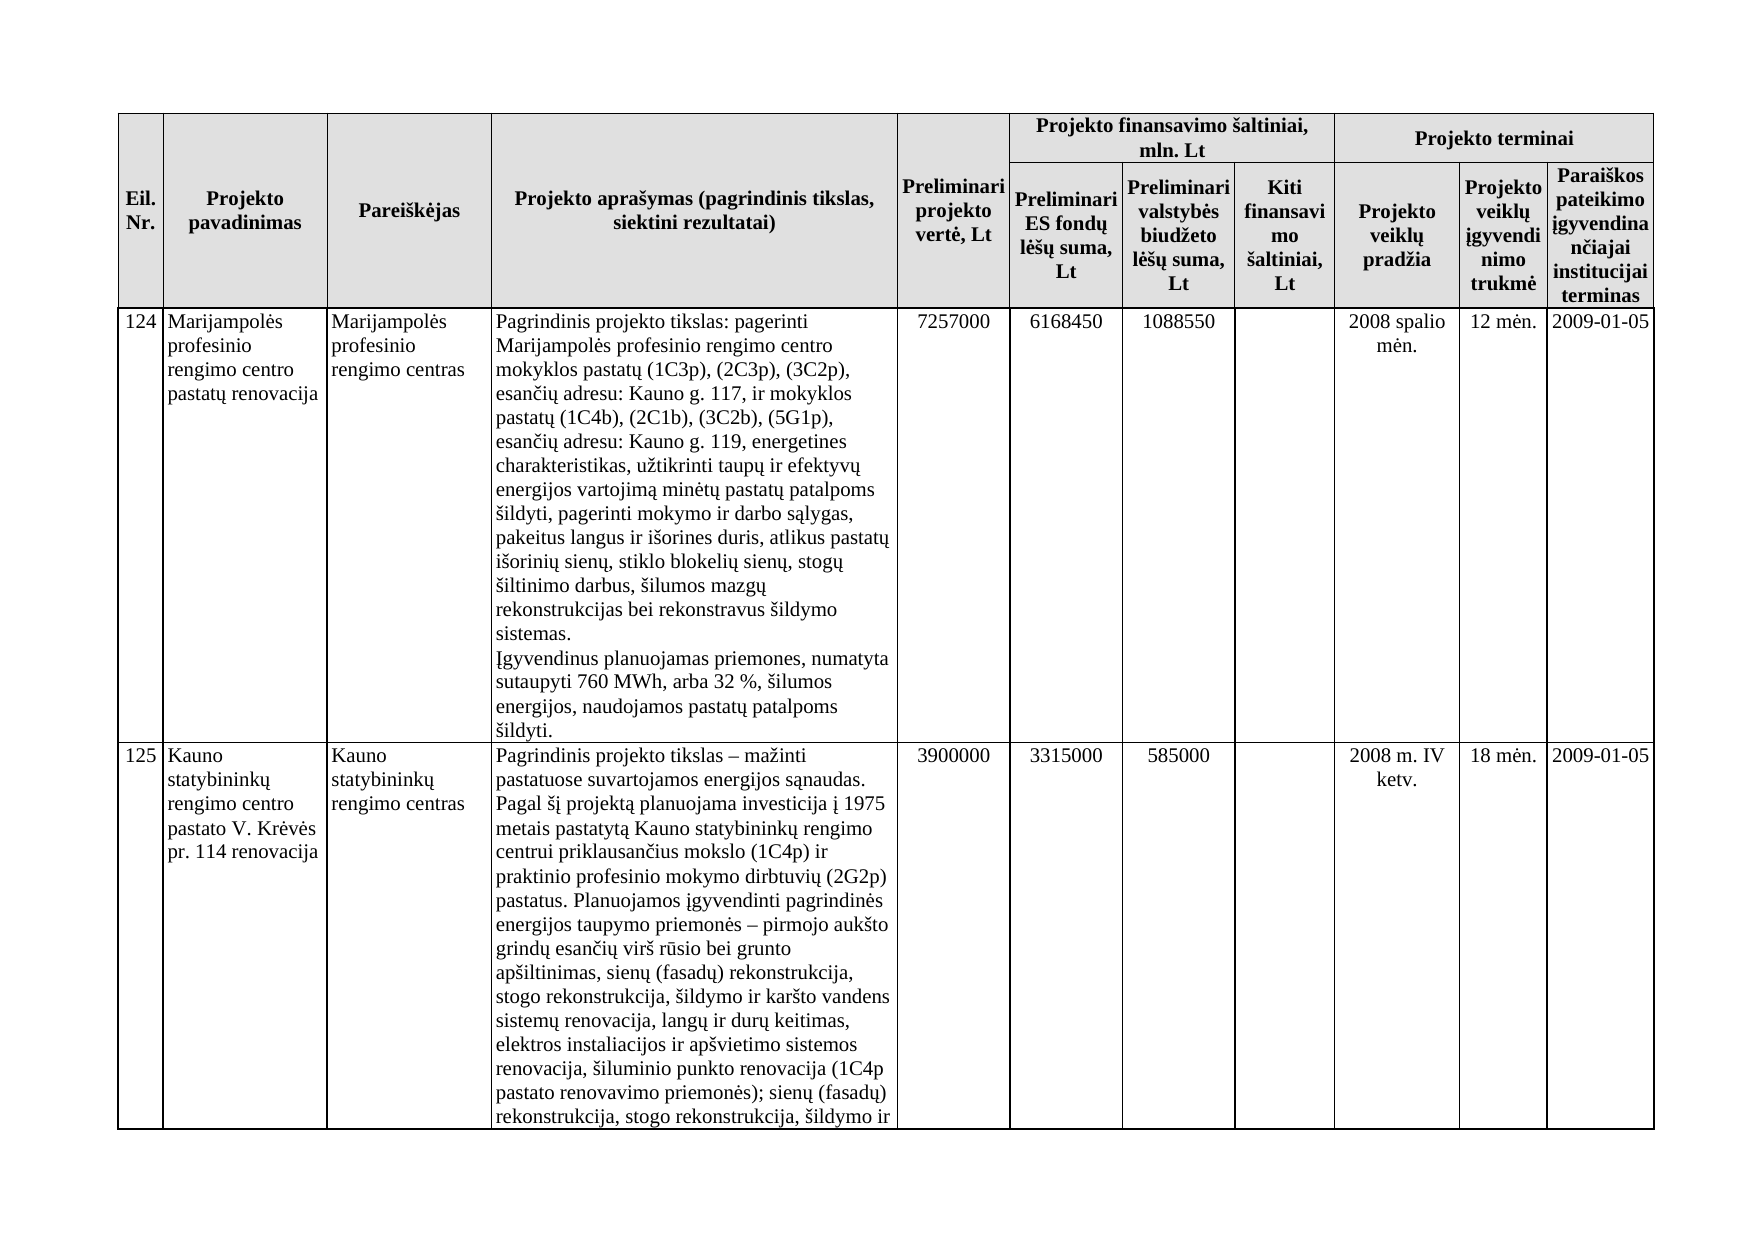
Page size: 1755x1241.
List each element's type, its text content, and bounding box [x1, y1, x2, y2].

table_cell [1236, 743, 1334, 1128]
table_cell 2008 spalio mėn. [1335, 309, 1459, 742]
table_cell Pagrindinis projekto tikslas: pagerinti Marijampolės profesinio rengimo centro mokyklos pastatų (1C3p), (2C3p), (3C2p), esančių adresu: Kauno g. 117, ir mokyklos pastatų (1C4b), (2C1b), (3C2b), (5G1p), esančių adresu: Kauno g. 119, energetines charakteristikas, užtikrinti taupų ir efektyvų energijos vartojimą minėtų pastatų patalpoms šildyti, pagerinti mokymo ir darbo sąlygas, pakeitus langus ir išorines duris, atlikus pastatų išorinių sienų, stiklo blokelių sienų, stogų šiltinimo darbus, šilumos mazgų rekonstrukcijas bei rekonstravus šildymo sistemas. Įgyvendinus planuojamas priemones, numatyta sutaupyti 760 MWh, arba 32 %, šilumos energijos, naudojamos pastatų patalpoms šildyti. [492, 309, 897, 742]
table_cell Kauno statybininkų rengimo centro pastato V. Krėvės pr. 114 renovacija [164, 743, 326, 1128]
table_cell Preliminari valstybės biudžeto lėšų suma, Lt [1123, 163, 1234, 307]
table_cell 3315000 [1011, 743, 1122, 1128]
table_cell Marijampolės profesinio rengimo centro pastatų renovacija [164, 309, 326, 742]
table_cell Preliminari ES fondų lėšų suma, Lt [1010, 163, 1122, 307]
table_cell Pagrindinis projekto tikslas – mažinti pastatuose suvartojamos energijos sąnaudas. Pagal šį projektą planuojama investicija į 1975 metais pastatytą Kauno statybininkų rengimo centrui priklausančius mokslo (1C4p) ir praktinio profesinio mokymo dirbtuvių (2G2p) pastatus. Planuojamos įgyvendinti pagrindinės energijos taupymo priemonės – pirmojo aukšto grindų esančių virš rūsio bei grunto apšiltinimas, sienų (fasadų) rekonstrukcija, stogo rekonstrukcija, šildymo ir karšto vandens sistemų renovacija, langų ir durų keitimas, elektros instaliacijos ir apšvietimo sistemos renovacija, šiluminio punkto renovacija (1C4p pastato renovavimo priemonės); sienų (fasadų) rekonstrukcija, stogo rekonstrukcija, šildymo ir [492, 743, 897, 1128]
table_cell 3900000 [898, 743, 1009, 1128]
table_cell Projekto veiklų pradžia [1335, 163, 1459, 307]
table_cell 2009-01-05 [1548, 743, 1653, 1128]
table_cell 7257000 [898, 309, 1009, 742]
table_cell 12 mėn. [1460, 309, 1546, 742]
table_cell Kauno statybininkų rengimo centras [328, 743, 491, 1128]
table_cell Projekto veiklų įgyvendinimo trukmė [1460, 163, 1547, 307]
table_cell 124 [119, 309, 162, 742]
table_cell Paraiškos pateikimo įgyvendinančiajai institucijai terminas [1548, 163, 1653, 307]
table_cell 2008 m. IV ketv. [1335, 743, 1459, 1128]
table_header Projekto terminai [1335, 114, 1653, 162]
table_cell 6168450 [1011, 309, 1122, 742]
table_header Projekto aprašymas (pagrindinis tikslas, siektini rezultatai) [492, 114, 897, 307]
table_cell Kiti finansavimo šaltiniai, Lt [1235, 163, 1334, 307]
table_header Projekto finansavimo šaltiniai, mln. Lt [1010, 114, 1334, 162]
table_header Pareiškėjas [328, 114, 491, 307]
table_header Preliminari projekto vertė, Lt [898, 114, 1009, 307]
table_header Eil. Nr. [119, 114, 163, 307]
table_cell 1088550 [1123, 309, 1234, 742]
table_cell 2009-01-05 [1548, 309, 1653, 742]
table_cell 18 mėn. [1460, 743, 1546, 1128]
table_cell 585000 [1123, 743, 1234, 1128]
table_cell Marijampolės profesinio rengimo centras [328, 309, 491, 742]
table_header Projekto pavadinimas [164, 114, 327, 307]
table_cell 125 [119, 743, 162, 1128]
table_cell [1236, 309, 1334, 742]
